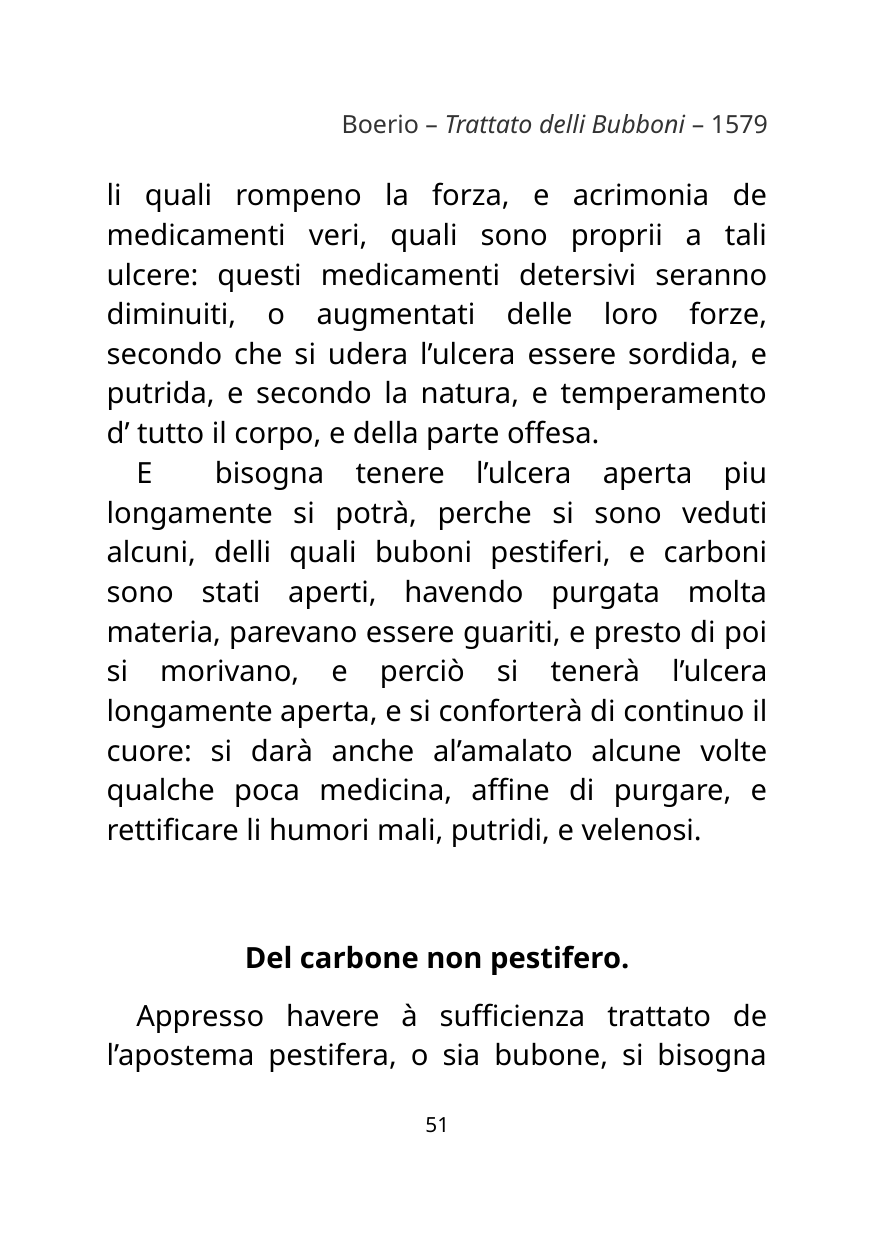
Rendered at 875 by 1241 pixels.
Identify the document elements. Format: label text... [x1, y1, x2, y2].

text Del carbone non pestifero. [106, 938, 768, 977]
text E bisogna tenere l’ulcera aperta piu longamente si potrà, perche si sono veduti alcuni, delli quali buboni pestiferi, e carboni sono stati aperti, havendo purgata molta materia, parevano essere guariti, e presto di poi si morivano, e perciò si tenerà l’ulcera longamente aperta, e si conforterà di continuo il cuore: si darà anche al’amalato alcune volte qualche poca medicina, affine di purgare, e rettificare li humori mali, putridi, e velenosi. [106, 452, 768, 849]
text li quali rompeno la forza, e acrimonia de medicamenti veri, quali sono proprii a tali ulcere: questi medicamenti detersivi seranno diminuiti, o augmentati delle loro forze, secondo che si udera l’ulcera essere sordida, e putrida, e secondo la natura, e temperamento d’ tutto il corpo, e della parte offesa. [106, 174, 768, 452]
text Appresso havere à sufficienza trattato de l’apostema pestifera, o sia bubone, si bisogna [106, 995, 768, 1074]
